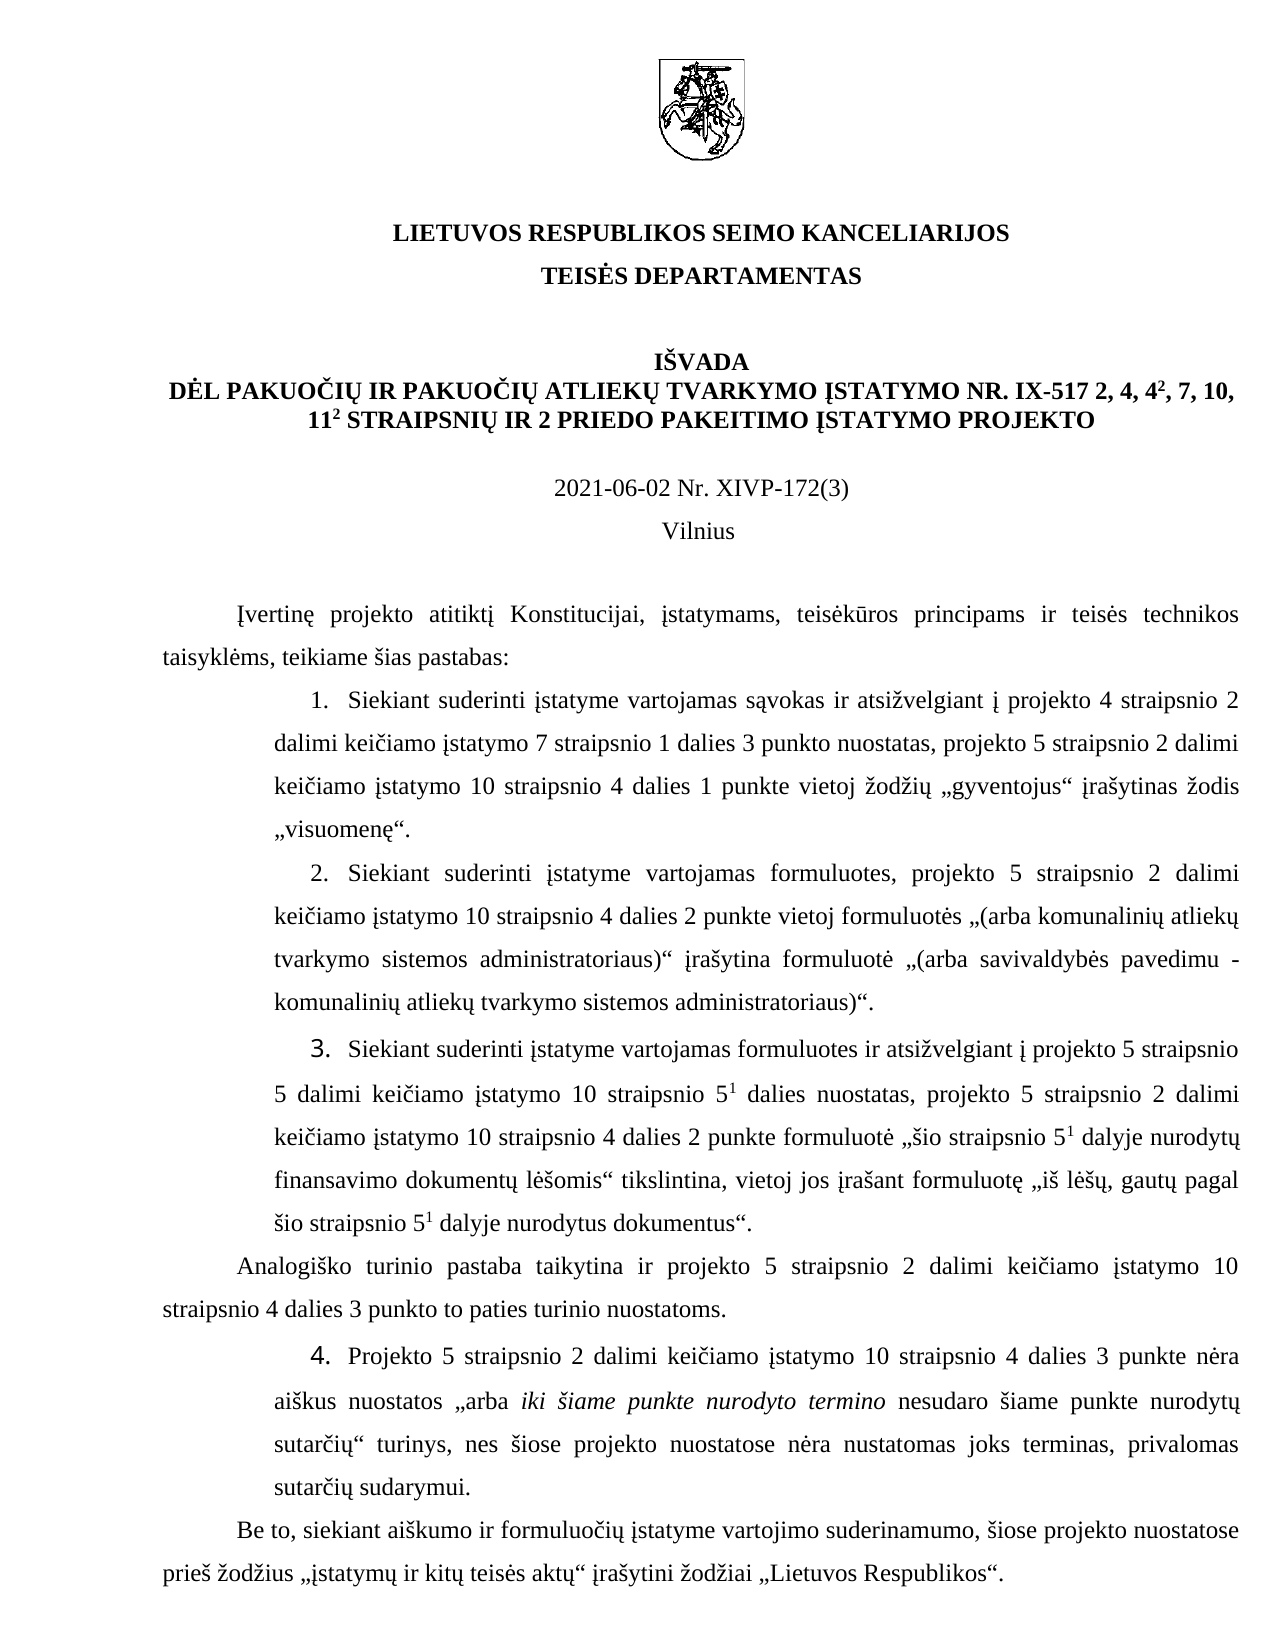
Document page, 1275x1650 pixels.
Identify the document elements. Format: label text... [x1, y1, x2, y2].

text Analogiško turinio pastaba taikytina ir projekto 5 straipsnio 2 dalimi keičiamo įstatymo 10 straipsnio 4 dalies 3 punkto to paties turinio nuostatoms. [162, 1251, 1240, 1323]
text Vilnius [162, 516, 1240, 545]
text DĖL PAKUOČIŲ IR PAKUOČIŲ ATLIEKŲ TVARKYMO ĮSTATYMO nr. ix-517 2, 4, 42, 7, 10, 112 STRAIPSNIŲ IR 2 PRIEDO PAKEITIMO ĮSTATYMO PROJEKTO [162, 376, 1240, 434]
text 2021-06-02 Nr. XIVP-172(3) [162, 473, 1240, 502]
list Siekiant suderinti įstatyme vartojamas sąvokas ir atsižvelgiant į projekto 4 straipsnio 2 dalimi keičiamo įstatymo 7 straipsnio 1 dalies 3 punkto nuostatas, projekto 5 straipsnio 2 dalimi keičiamo įstatymo 10 straipsnio 4 dalies 1 punkte vietoj žodžių „gyventojus“ įrašytinas žodis „visuomenę“. [236, 685, 1240, 843]
list Siekiant suderinti įstatyme vartojamas formuluotes ir atsižvelgiant į projekto 5 straipsnio 5 dalimi keičiamo įstatymo 10 straipsnio 51 dalies nuostatas, projekto 5 straipsnio 2 dalimi keičiamo įstatymo 10 straipsnio 4 dalies 2 punkte formuluotė „šio straipsnio 51 dalyje nurodytų finansavimo dokumentų lėšomis“ tikslintina, vietoj jos įrašant formuluotę „iš lėšų, gautų pagal šio straipsnio 51 dalyje nurodytus dokumentus“. [236, 1030, 1240, 1237]
list Siekiant suderinti įstatyme vartojamas formuluotes, projekto 5 straipsnio 2 dalimi keičiamo įstatymo 10 straipsnio 4 dalies 2 punkte vietoj formuluotės „(arba komunalinių atliekų tvarkymo sistemos administratoriaus)“ įrašytina formuluotė „(arba savivaldybės pavedimu - komunalinių atliekų tvarkymo sistemos administratoriaus)“. [236, 858, 1240, 1016]
text Įvertinę projekto atitiktį Konstitucijai, įstatymams, teisėkūros principams ir teisės technikos taisyklėms, teikiame šias pastabas: [162, 599, 1240, 671]
list Projekto 5 straipsnio 2 dalimi keičiamo įstatymo 10 straipsnio 4 dalies 3 punkte nėra aiškus nuostatos „arba iki šiame punkte nurodyto termino nesudaro šiame punkte nurodytų sutarčių“ turinys, nes šiose projekto nuostatose nėra nustatomas joks terminas, privalomas sutarčių sudarymui. [236, 1337, 1240, 1501]
text LIETUVOS RESPUBLIKOS SEIMO KANCELIARIJOS [162, 218, 1240, 247]
text IŠVADA [162, 347, 1240, 376]
text Be to, siekiant aiškumo ir formuluočių įstatyme vartojimo suderinamumo, šiose projekto nuostatose prieš žodžius „įstatymų ir kitų teisės aktų“ įrašytini žodžiai „Lietuvos Respublikos“. [162, 1515, 1240, 1587]
subtitle TEISĖS DEPARTAMENTAS [162, 261, 1240, 290]
